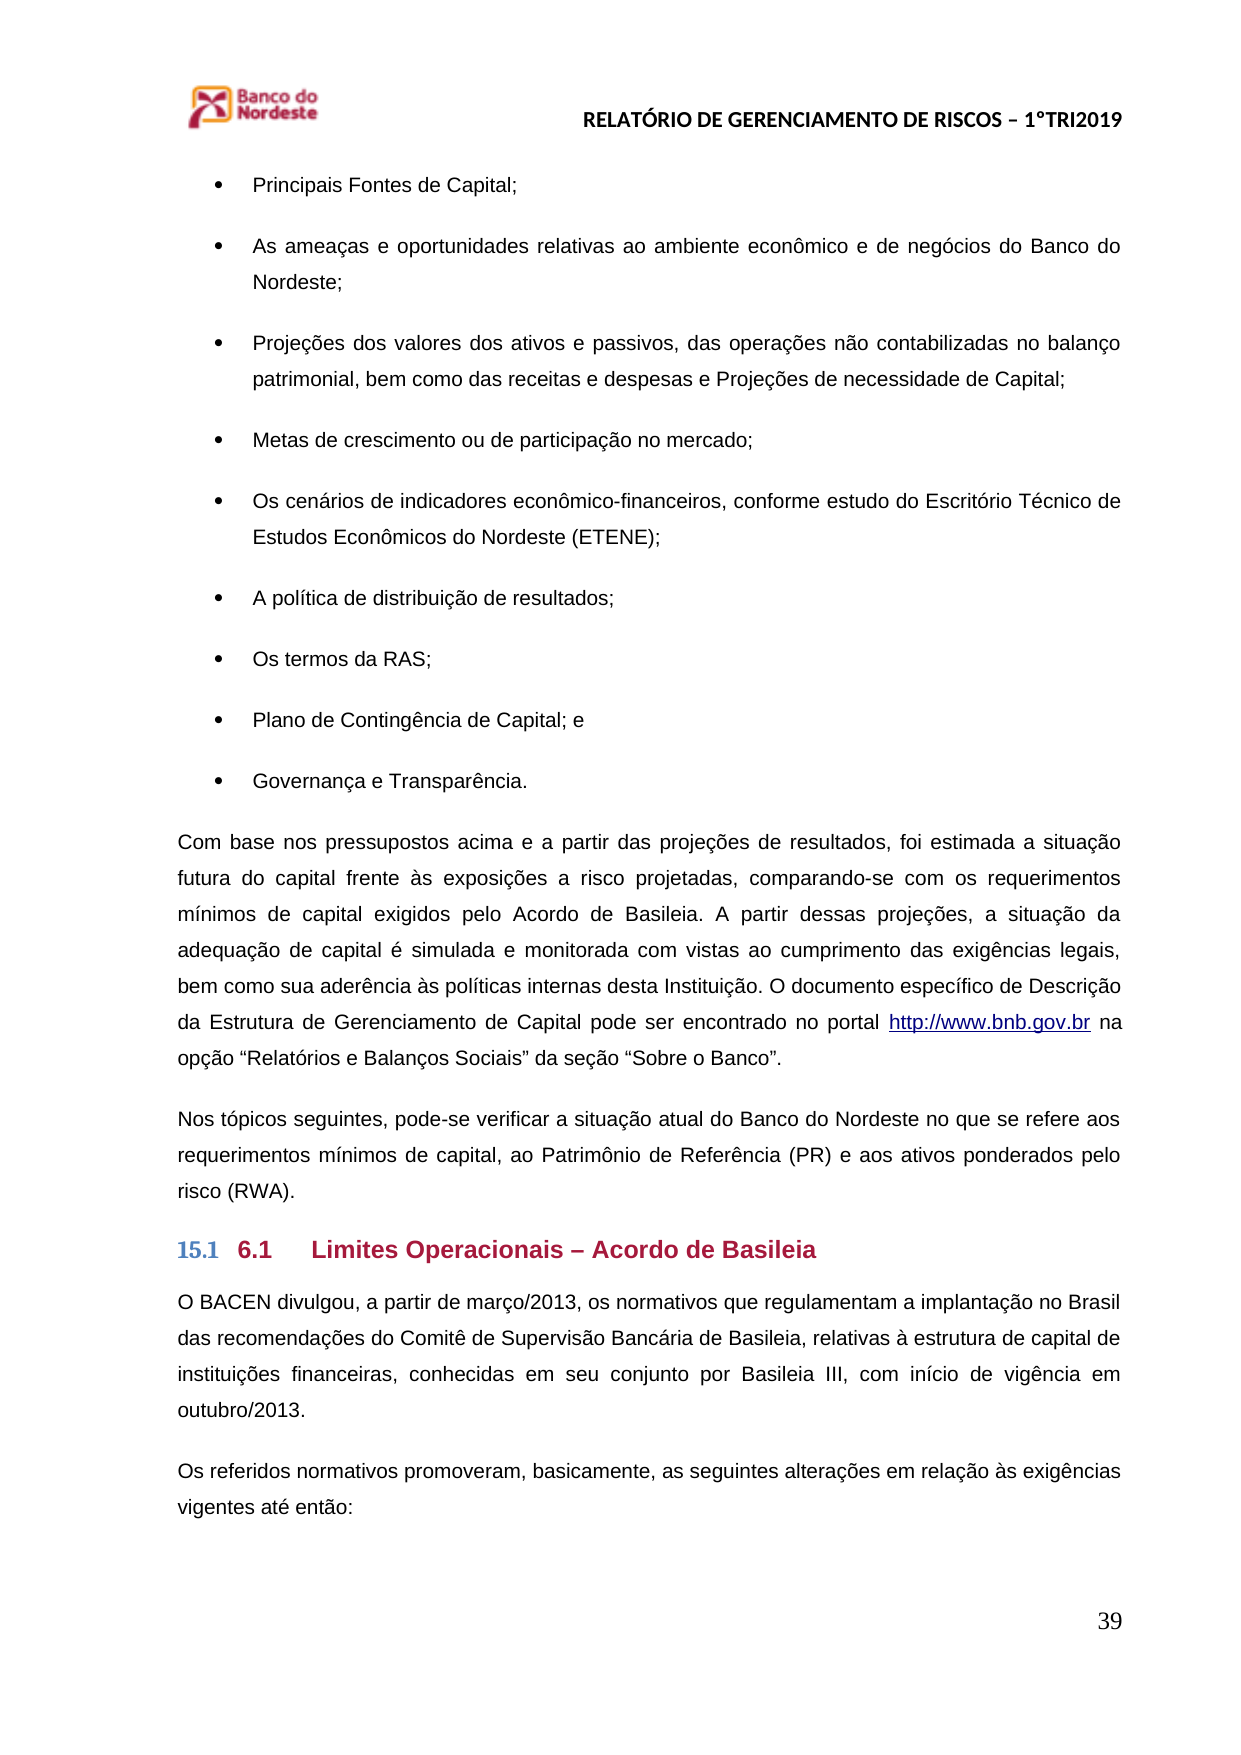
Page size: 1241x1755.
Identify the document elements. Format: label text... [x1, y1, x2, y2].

list Principais Fontes de Capital; [215, 173, 1122, 197]
subtitle 6.1 Limites Operacionais – Acordo de Basileia [177, 1235, 1122, 1265]
list A política de distribuição de resultados; [215, 586, 1122, 610]
list Os termos da RAS; [215, 647, 1122, 671]
text Com base nos pressupostos acima e a partir das projeções de resultados, foi estimada a situação futura do capital frente às exposições a risco projetadas, comparando-se com os requerimentos mínimos de capital exigidos pelo Acordo de Basileia. A partir dessas projeções, a situação da adequação de capital é simulada e monitorada com vistas ao cumprimento das exigências legais, bem como sua aderência às políticas internas desta Instituição. O documento específico de Descrição da Estrutura de Gerenciamento de Capital pode ser encontrado no portal http://www.bnb.gov.br na opção “Relatórios e Balanços Sociais” da seção “Sobre o Banco”. [177, 830, 1122, 1070]
list Os cenários de indicadores econômico-financeiros, conforme estudo do Escritório Técnico de Estudos Econômicos do Nordeste (ETENE); [215, 489, 1122, 549]
list Metas de crescimento ou de participação no mercado; [215, 428, 1122, 452]
list Governança e Transparência. [215, 769, 1122, 793]
list As ameaças e oportunidades relativas ao ambiente econômico e de negócios do Banco do Nordeste; [215, 234, 1122, 294]
text Nos tópicos seguintes, pode-se verificar a situação atual do Banco do Nordeste no que se refere aos requerimentos mínimos de capital, ao Patrimônio de Referência (PR) e aos ativos ponderados pelo risco (RWA). [177, 1107, 1122, 1202]
text O BACEN divulgou, a partir de março/2013, os normativos que regulamentam a implantação no Brasil das recomendações do Comitê de Supervisão Bancária de Basileia, relativas à estrutura de capital de instituições financeiras, conhecidas em seu conjunto por Basileia III, com início de vigência em outubro/2013. [177, 1290, 1122, 1422]
list Plano de Contingência de Capital; e [215, 708, 1122, 732]
text Os referidos normativos promoveram, basicamente, as seguintes alterações em relação às exigências vigentes até então: [177, 1459, 1122, 1519]
list Projeções dos valores dos ativos e passivos, das operações não contabilizadas no balanço patrimonial, bem como das receitas e despesas e Projeções de necessidade de Capital; [215, 331, 1122, 391]
